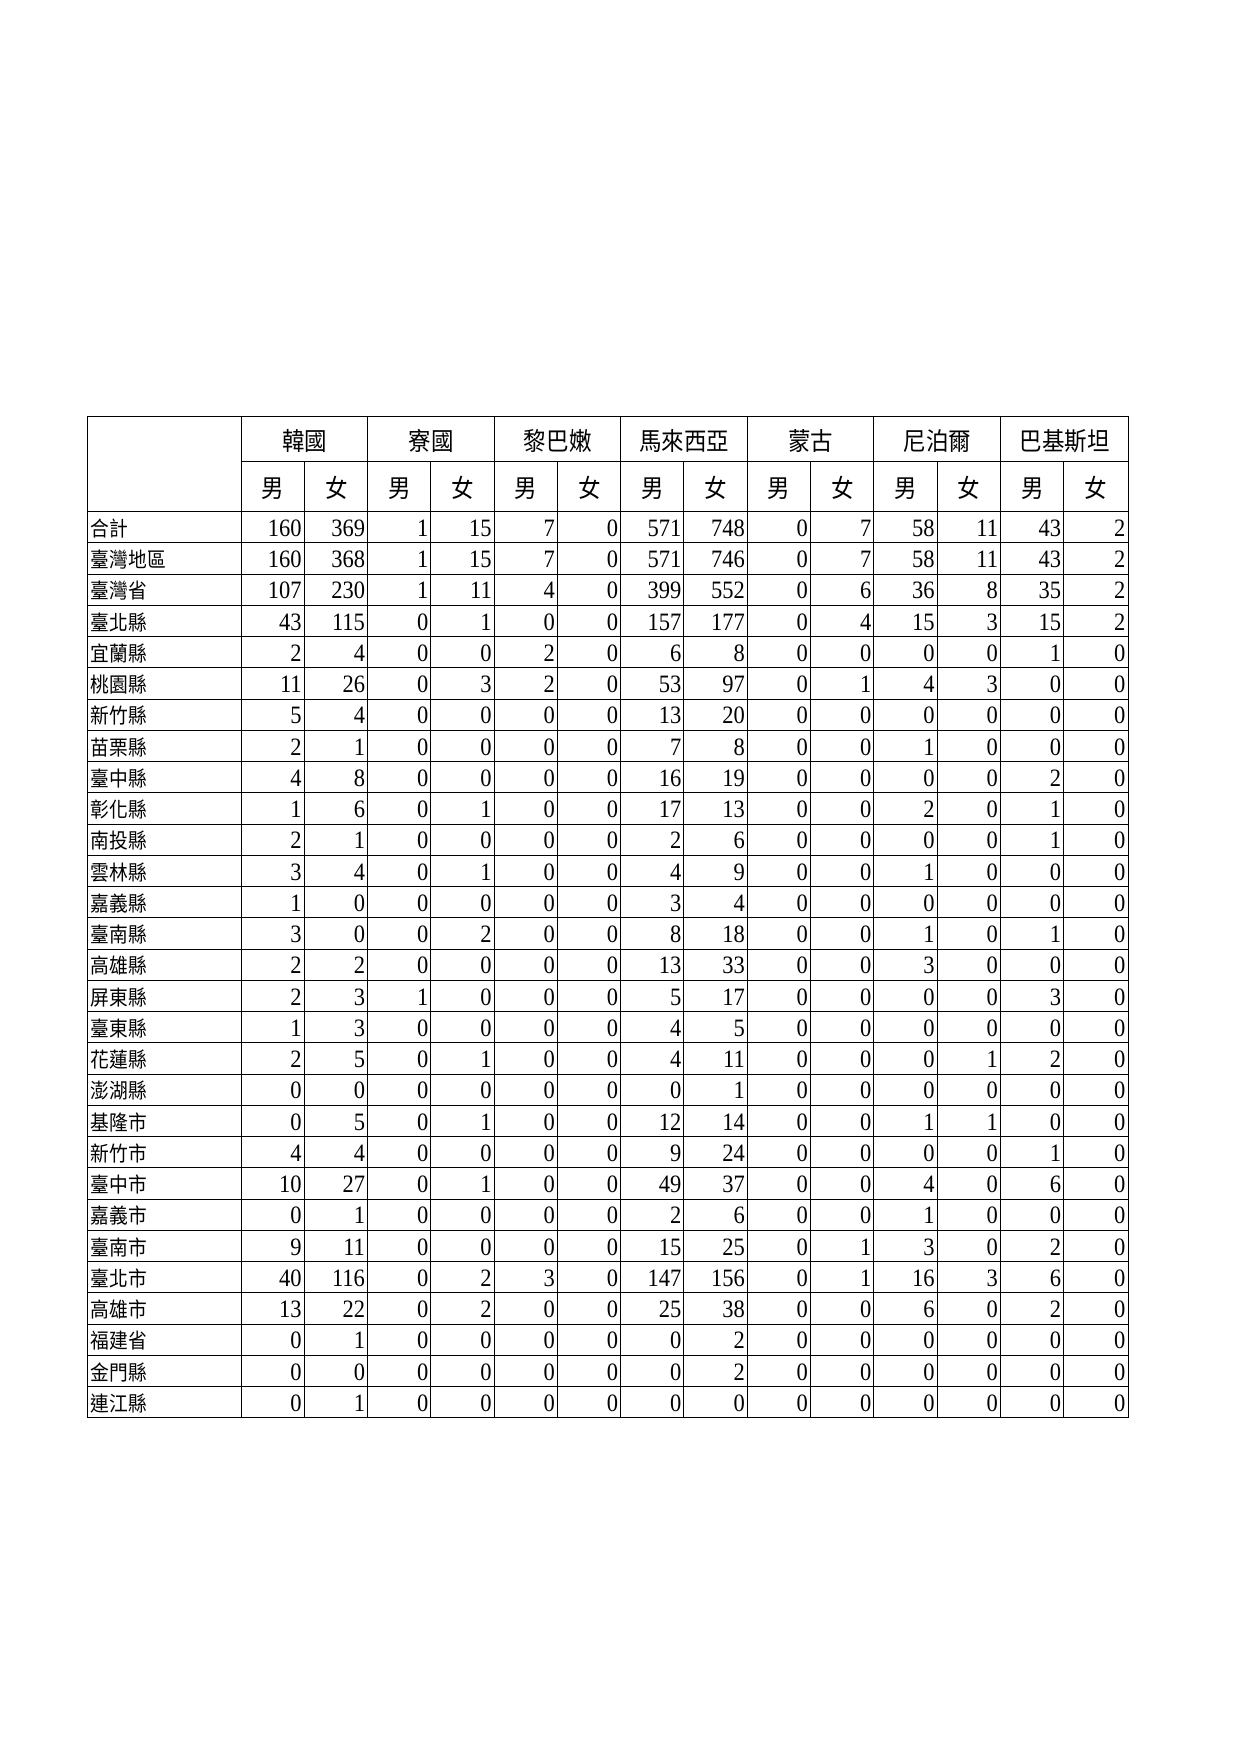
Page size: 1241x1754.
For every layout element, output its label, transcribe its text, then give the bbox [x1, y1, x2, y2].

table_cell 0 [558, 950, 620, 980]
table_cell 5 [305, 1106, 367, 1136]
table_cell 368 [305, 543, 367, 573]
table_cell 0 [368, 887, 430, 917]
table_cell 4 [811, 606, 873, 636]
table_cell 高雄市 [88, 1293, 241, 1323]
table_cell 0 [748, 1200, 810, 1230]
table_cell 0 [368, 700, 430, 730]
table_cell 南投縣 [88, 825, 241, 855]
table_cell 新竹縣 [88, 700, 241, 730]
table_cell 0 [495, 793, 557, 823]
table_cell 0 [558, 1106, 620, 1136]
table_cell 0 [811, 950, 873, 980]
table_cell 107 [242, 575, 304, 605]
table_cell 臺灣省 [88, 575, 241, 605]
table_cell 2 [242, 637, 304, 667]
table_cell 3 [874, 950, 937, 980]
table_cell 0 [368, 1325, 430, 1355]
table_cell 3 [305, 1012, 367, 1042]
table_cell 臺東縣 [88, 1012, 241, 1042]
table_cell 6 [621, 637, 683, 667]
table_cell 2 [1001, 762, 1063, 792]
table_cell 33 [684, 950, 747, 980]
table_cell 4 [874, 1168, 937, 1198]
table_cell 0 [1064, 918, 1128, 948]
table_cell 0 [938, 731, 1000, 761]
table_cell 男 [748, 462, 810, 511]
table_cell 0 [558, 887, 620, 917]
table_cell 0 [748, 1325, 810, 1355]
table_cell 0 [1064, 793, 1128, 823]
table_cell 3 [242, 918, 304, 948]
table_cell 116 [305, 1262, 367, 1292]
table_cell 0 [811, 1356, 873, 1386]
table_cell 0 [431, 1231, 494, 1261]
table_cell 0 [748, 637, 810, 667]
table_cell 0 [748, 887, 810, 917]
table_cell 0 [874, 1137, 937, 1167]
table_cell 0 [558, 700, 620, 730]
table_cell 0 [431, 825, 494, 855]
table_cell 0 [621, 1387, 683, 1417]
table_cell 0 [431, 1356, 494, 1386]
table_cell 18 [684, 918, 747, 948]
table_cell 0 [1064, 1387, 1128, 1417]
table_cell 0 [431, 1200, 494, 1230]
table_cell 0 [1064, 700, 1128, 730]
table_cell 0 [558, 1262, 620, 1292]
table_cell 1 [305, 1325, 367, 1355]
table_cell 4 [495, 575, 557, 605]
table_cell 1 [874, 856, 937, 886]
table_cell 4 [242, 1137, 304, 1167]
table_cell 苗栗縣 [88, 731, 241, 761]
table_cell 2 [621, 825, 683, 855]
table_cell 0 [495, 1325, 557, 1355]
table_cell 15 [431, 543, 494, 573]
table_cell 9 [242, 1231, 304, 1261]
table_cell 0 [938, 918, 1000, 948]
table_cell 2 [1064, 512, 1128, 542]
table_cell 0 [431, 637, 494, 667]
table_cell 0 [1001, 887, 1063, 917]
table_cell 16 [621, 762, 683, 792]
table_cell 97 [684, 668, 747, 698]
table_cell 宜蘭縣 [88, 637, 241, 667]
table_cell 0 [368, 1200, 430, 1230]
table_cell 0 [1001, 1075, 1063, 1105]
table_cell 8 [938, 575, 1000, 605]
table_cell 6 [684, 1200, 747, 1230]
table_cell 花蓮縣 [88, 1043, 241, 1073]
table_cell 40 [242, 1262, 304, 1292]
table_cell 5 [684, 1012, 747, 1042]
table_cell 0 [495, 700, 557, 730]
table_cell 1 [431, 1168, 494, 1198]
table_cell 11 [938, 512, 1000, 542]
table_cell 369 [305, 512, 367, 542]
table_cell 女 [684, 462, 747, 511]
table_cell 0 [1064, 1293, 1128, 1323]
table_cell 1 [431, 856, 494, 886]
table_cell 0 [1001, 1200, 1063, 1230]
table_cell 0 [242, 1325, 304, 1355]
table_cell 1 [368, 981, 430, 1011]
table_cell 6 [811, 575, 873, 605]
table_cell 0 [938, 1075, 1000, 1105]
table_cell 0 [621, 1075, 683, 1105]
table_cell 男 [368, 462, 430, 511]
table_cell 15 [431, 512, 494, 542]
table_cell 0 [368, 793, 430, 823]
table_cell 1 [368, 543, 430, 573]
table_cell 臺南縣 [88, 918, 241, 948]
table_cell 1 [1001, 793, 1063, 823]
table_cell 8 [684, 637, 747, 667]
table_cell 0 [431, 1137, 494, 1167]
table_cell 女 [558, 462, 620, 511]
table_cell 2 [621, 1200, 683, 1230]
table_cell 0 [495, 918, 557, 948]
table_cell 37 [684, 1168, 747, 1198]
table_cell 0 [874, 1075, 937, 1105]
table_cell 0 [811, 887, 873, 917]
table_cell 0 [368, 1356, 430, 1386]
table_cell 0 [1064, 950, 1128, 980]
table_cell 2 [242, 950, 304, 980]
table_cell 0 [748, 950, 810, 980]
table_cell 0 [558, 981, 620, 1011]
table_cell 0 [938, 856, 1000, 886]
table_cell 571 [621, 512, 683, 542]
table_cell 2 [242, 731, 304, 761]
table_cell 0 [811, 1325, 873, 1355]
table_cell 3 [242, 856, 304, 886]
table_cell 0 [558, 512, 620, 542]
table_cell 0 [368, 1387, 430, 1417]
table_cell 0 [1064, 731, 1128, 761]
table_cell 3 [938, 668, 1000, 698]
table_cell 1 [874, 731, 937, 761]
table_cell 0 [242, 1106, 304, 1136]
table_cell 13 [684, 793, 747, 823]
table_cell 臺灣地區 [88, 543, 241, 573]
table_cell 0 [558, 762, 620, 792]
table_cell 0 [1001, 731, 1063, 761]
table_cell 12 [621, 1106, 683, 1136]
table_cell 0 [495, 825, 557, 855]
table_cell 0 [938, 1325, 1000, 1355]
table_cell 157 [621, 606, 683, 636]
table_cell 17 [684, 981, 747, 1011]
table_cell 0 [1064, 1325, 1128, 1355]
table_cell 6 [1001, 1262, 1063, 1292]
table_cell 0 [748, 856, 810, 886]
table_cell 1 [874, 918, 937, 948]
table_cell 0 [811, 1012, 873, 1042]
table_cell 0 [558, 731, 620, 761]
table_cell 3 [305, 981, 367, 1011]
table_cell 10 [242, 1168, 304, 1198]
table_cell 5 [242, 700, 304, 730]
table_cell 1 [938, 1106, 1000, 1136]
table_cell 1 [242, 793, 304, 823]
table_cell 0 [811, 856, 873, 886]
table_cell 0 [874, 981, 937, 1011]
table_cell 177 [684, 606, 747, 636]
table_cell 0 [368, 1106, 430, 1136]
table_cell 25 [684, 1231, 747, 1261]
table_header 黎巴嫩 [495, 417, 620, 461]
table_cell 2 [242, 981, 304, 1011]
table_cell 澎湖縣 [88, 1075, 241, 1105]
table_cell 0 [748, 981, 810, 1011]
table_cell 748 [684, 512, 747, 542]
table_cell 0 [748, 1075, 810, 1105]
table_cell 0 [811, 1137, 873, 1167]
table_cell 0 [938, 1387, 1000, 1417]
table_cell 0 [748, 1012, 810, 1042]
table_cell 2 [1064, 543, 1128, 573]
table_cell 嘉義市 [88, 1200, 241, 1230]
table_cell 53 [621, 668, 683, 698]
table_cell 27 [305, 1168, 367, 1198]
table_cell 8 [621, 918, 683, 948]
table_cell 2 [242, 1043, 304, 1073]
table_cell 0 [495, 1168, 557, 1198]
table_cell 0 [938, 1137, 1000, 1167]
table_header 馬來西亞 [621, 417, 747, 461]
table_cell 0 [811, 1168, 873, 1198]
table_cell 4 [242, 762, 304, 792]
table_cell 2 [1001, 1231, 1063, 1261]
table_cell 2 [1064, 575, 1128, 605]
table_cell 160 [242, 543, 304, 573]
table_cell 1 [431, 1043, 494, 1073]
table_cell 0 [305, 887, 367, 917]
table_cell 3 [938, 1262, 1000, 1292]
table_cell 0 [368, 1043, 430, 1073]
table_cell 0 [748, 1231, 810, 1261]
table_cell 0 [874, 700, 937, 730]
table_cell 0 [495, 1293, 557, 1323]
table_cell 0 [748, 825, 810, 855]
table_cell 15 [1001, 606, 1063, 636]
table_cell 1 [368, 512, 430, 542]
table_cell 女 [431, 462, 494, 511]
table_cell 0 [1001, 1356, 1063, 1386]
table_cell 臺北縣 [88, 606, 241, 636]
table_cell 35 [1001, 575, 1063, 605]
table_cell 0 [748, 1106, 810, 1136]
table_cell 男 [495, 462, 557, 511]
table_cell 0 [1064, 1012, 1128, 1042]
table_cell 1 [305, 1387, 367, 1417]
table_cell 0 [811, 825, 873, 855]
table_cell 22 [305, 1293, 367, 1323]
table_cell 0 [431, 700, 494, 730]
table_cell 0 [1064, 825, 1128, 855]
table_cell 0 [495, 606, 557, 636]
table_cell 0 [874, 637, 937, 667]
table_cell 2 [495, 637, 557, 667]
table_cell 2 [431, 1293, 494, 1323]
table_cell 0 [811, 981, 873, 1011]
table_cell 女 [305, 462, 367, 511]
table_cell 女 [938, 462, 1000, 511]
table_cell 0 [938, 700, 1000, 730]
table_cell 0 [558, 1168, 620, 1198]
table_cell 0 [495, 981, 557, 1011]
table_cell 0 [558, 1012, 620, 1042]
table_cell 9 [684, 856, 747, 886]
table_cell 0 [874, 1387, 937, 1417]
table_cell 0 [495, 1231, 557, 1261]
table_cell 1 [305, 731, 367, 761]
table_cell 0 [495, 1387, 557, 1417]
table_cell 0 [431, 762, 494, 792]
table_cell 0 [558, 1137, 620, 1167]
table_cell 0 [748, 793, 810, 823]
table_cell 0 [748, 575, 810, 605]
table_cell 0 [431, 1075, 494, 1105]
table_cell 399 [621, 575, 683, 605]
table_cell 7 [495, 543, 557, 573]
table_cell 1 [368, 575, 430, 605]
table_cell 男 [874, 462, 937, 511]
table_cell 0 [938, 1293, 1000, 1323]
table_cell 8 [305, 762, 367, 792]
table_cell 1 [305, 825, 367, 855]
table_cell 4 [621, 856, 683, 886]
table_cell 0 [495, 887, 557, 917]
table_cell 0 [748, 1356, 810, 1386]
table_cell 6 [684, 825, 747, 855]
table_cell 0 [495, 1012, 557, 1042]
table_cell 0 [495, 1356, 557, 1386]
table_cell 36 [874, 575, 937, 605]
table_cell 0 [431, 1325, 494, 1355]
table_cell 女 [1064, 462, 1128, 511]
table_cell 4 [621, 1043, 683, 1073]
table_cell 0 [811, 762, 873, 792]
table_cell 1 [431, 793, 494, 823]
table_cell 0 [938, 793, 1000, 823]
table_cell 0 [748, 543, 810, 573]
table_cell 0 [558, 668, 620, 698]
table_cell 0 [368, 856, 430, 886]
table_cell 0 [811, 1200, 873, 1230]
table_cell 0 [558, 543, 620, 573]
table_cell 2 [874, 793, 937, 823]
table_cell 43 [1001, 512, 1063, 542]
table_cell 桃園縣 [88, 668, 241, 698]
table_cell 26 [305, 668, 367, 698]
table_cell 0 [748, 668, 810, 698]
table_cell 0 [938, 762, 1000, 792]
table_cell 0 [242, 1200, 304, 1230]
table_cell 3 [431, 668, 494, 698]
table_cell 0 [1001, 1012, 1063, 1042]
table_cell 0 [811, 1106, 873, 1136]
table_cell 0 [748, 1168, 810, 1198]
table_cell 0 [748, 1043, 810, 1073]
table_cell 0 [938, 1168, 1000, 1198]
table_cell 7 [811, 543, 873, 573]
table_cell 0 [495, 856, 557, 886]
table_cell 0 [495, 1075, 557, 1105]
table_cell 2 [305, 950, 367, 980]
table_cell 0 [1001, 1387, 1063, 1417]
table_cell 0 [558, 637, 620, 667]
table_cell 0 [558, 1043, 620, 1073]
table_cell 43 [242, 606, 304, 636]
table_cell 0 [431, 950, 494, 980]
table_cell 0 [431, 981, 494, 1011]
table_cell 58 [874, 512, 937, 542]
table_cell 0 [1001, 1106, 1063, 1136]
table_cell 合計 [88, 512, 241, 542]
table_cell 4 [305, 1137, 367, 1167]
table_cell 0 [495, 950, 557, 980]
table_cell 0 [811, 793, 873, 823]
table_cell 0 [811, 1293, 873, 1323]
table_cell 19 [684, 762, 747, 792]
table_cell 0 [1064, 856, 1128, 886]
table_cell 0 [558, 606, 620, 636]
table_cell 0 [242, 1075, 304, 1105]
table_cell 0 [1064, 637, 1128, 667]
table_cell 4 [684, 887, 747, 917]
table_cell 7 [495, 512, 557, 542]
table_cell 3 [1001, 981, 1063, 1011]
table_cell 0 [558, 1325, 620, 1355]
table_cell 1 [305, 1200, 367, 1230]
table_cell 0 [305, 1075, 367, 1105]
table_cell 屏東縣 [88, 981, 241, 1011]
table_cell 0 [1064, 887, 1128, 917]
table_header 蒙古 [748, 417, 873, 461]
table_cell 0 [874, 1043, 937, 1073]
table_cell 0 [874, 1356, 937, 1386]
table_cell 彰化縣 [88, 793, 241, 823]
table_cell 0 [368, 1168, 430, 1198]
table_cell 0 [938, 1200, 1000, 1230]
table_cell 男 [1001, 462, 1063, 511]
table_cell 13 [621, 700, 683, 730]
table_cell 雲林縣 [88, 856, 241, 886]
table_cell 基隆市 [88, 1106, 241, 1136]
table_cell 1 [431, 606, 494, 636]
table_cell 0 [242, 1356, 304, 1386]
table_cell 0 [811, 1075, 873, 1105]
table_cell 0 [748, 1262, 810, 1292]
table_cell 0 [874, 1325, 937, 1355]
table_cell 25 [621, 1293, 683, 1323]
table_cell 0 [1064, 1106, 1128, 1136]
table_cell 0 [368, 1012, 430, 1042]
table_cell 0 [938, 1231, 1000, 1261]
table_cell 0 [811, 1043, 873, 1073]
table_cell 1 [1001, 1137, 1063, 1167]
table_cell 552 [684, 575, 747, 605]
table_cell 4 [305, 637, 367, 667]
table_cell 0 [368, 1293, 430, 1323]
table_cell 0 [874, 762, 937, 792]
table_cell 11 [305, 1231, 367, 1261]
table_cell 3 [621, 887, 683, 917]
table_cell 0 [558, 918, 620, 948]
table_cell 0 [495, 731, 557, 761]
table_cell 11 [431, 575, 494, 605]
table_cell 0 [1064, 1043, 1128, 1073]
table_cell 49 [621, 1168, 683, 1198]
table_cell 4 [305, 856, 367, 886]
table_cell 嘉義縣 [88, 887, 241, 917]
table_cell 0 [938, 825, 1000, 855]
table_cell 7 [621, 731, 683, 761]
table_cell 0 [1001, 700, 1063, 730]
table_header 寮國 [368, 417, 494, 461]
table_cell 1 [811, 1231, 873, 1261]
table_cell 1 [938, 1043, 1000, 1073]
table_cell 2 [1001, 1293, 1063, 1323]
table_cell 4 [621, 1012, 683, 1042]
table_cell 0 [811, 637, 873, 667]
table_cell 2 [431, 1262, 494, 1292]
table_cell 臺中市 [88, 1168, 241, 1198]
table_cell 0 [431, 1012, 494, 1042]
table_cell 0 [874, 1012, 937, 1042]
table_cell 13 [621, 950, 683, 980]
table_cell 230 [305, 575, 367, 605]
table_cell 2 [684, 1325, 747, 1355]
table_cell 0 [368, 825, 430, 855]
table_cell 6 [305, 793, 367, 823]
table_cell 17 [621, 793, 683, 823]
table_cell 4 [874, 668, 937, 698]
table_cell 43 [1001, 543, 1063, 573]
table_header 韓國 [242, 417, 367, 461]
table_cell 0 [1064, 981, 1128, 1011]
table_cell 男 [621, 462, 683, 511]
table_cell 女 [811, 462, 873, 511]
table_cell 2 [242, 825, 304, 855]
table_cell 0 [1001, 950, 1063, 980]
table_cell 115 [305, 606, 367, 636]
table_cell 0 [558, 575, 620, 605]
table_cell 0 [368, 637, 430, 667]
table_cell 0 [811, 1387, 873, 1417]
table_cell 0 [558, 1293, 620, 1323]
table_cell 0 [1001, 1325, 1063, 1355]
table_cell 58 [874, 543, 937, 573]
table_cell 2 [1001, 1043, 1063, 1073]
table_cell 0 [748, 731, 810, 761]
table_cell 新竹市 [88, 1137, 241, 1167]
table_header [88, 417, 241, 511]
table_cell 0 [368, 1137, 430, 1167]
table_cell 0 [1064, 1231, 1128, 1261]
table_cell 0 [431, 1387, 494, 1417]
table_cell 1 [811, 1262, 873, 1292]
table_cell 0 [1064, 1137, 1128, 1167]
table_cell 0 [621, 1325, 683, 1355]
table_cell 8 [684, 731, 747, 761]
table_cell 0 [495, 1106, 557, 1136]
table_cell 0 [368, 606, 430, 636]
table_cell 0 [1001, 856, 1063, 886]
table_cell 0 [558, 825, 620, 855]
table_cell 0 [748, 1387, 810, 1417]
table_cell 0 [558, 856, 620, 886]
table_cell 7 [811, 512, 873, 542]
table_cell 0 [495, 762, 557, 792]
table_cell 0 [368, 918, 430, 948]
table_cell 0 [938, 981, 1000, 1011]
table_cell 11 [684, 1043, 747, 1073]
table_cell 3 [495, 1262, 557, 1292]
table_cell 14 [684, 1106, 747, 1136]
table_cell 0 [748, 1137, 810, 1167]
table_cell 0 [811, 700, 873, 730]
table_cell 0 [495, 1043, 557, 1073]
table_cell 0 [305, 1356, 367, 1386]
table_cell 24 [684, 1137, 747, 1167]
table_cell 1 [811, 668, 873, 698]
table_cell 0 [368, 731, 430, 761]
table_cell 0 [368, 950, 430, 980]
table_cell 0 [368, 1262, 430, 1292]
table_cell 9 [621, 1137, 683, 1167]
table_cell 0 [495, 1200, 557, 1230]
table_cell 1 [1001, 637, 1063, 667]
table_cell 0 [368, 1231, 430, 1261]
table_cell 0 [748, 700, 810, 730]
table_cell 0 [684, 1387, 747, 1417]
table_cell 0 [495, 1137, 557, 1167]
table_cell 0 [1064, 762, 1128, 792]
table_cell 0 [938, 887, 1000, 917]
table_cell 0 [1064, 1356, 1128, 1386]
table_cell 臺中縣 [88, 762, 241, 792]
table_cell 0 [558, 1356, 620, 1386]
table_cell 160 [242, 512, 304, 542]
table_cell 0 [748, 762, 810, 792]
table_cell 0 [368, 762, 430, 792]
table_cell 15 [874, 606, 937, 636]
table_cell 0 [938, 1012, 1000, 1042]
table_cell 1 [242, 887, 304, 917]
table_cell 0 [368, 668, 430, 698]
table_cell 1 [1001, 918, 1063, 948]
table_cell 0 [558, 793, 620, 823]
table_cell 1 [874, 1106, 937, 1136]
table_cell 0 [874, 825, 937, 855]
table_cell 0 [748, 606, 810, 636]
table_cell 1 [684, 1075, 747, 1105]
table_cell 0 [431, 887, 494, 917]
table_cell 0 [368, 1075, 430, 1105]
table_cell 0 [242, 1387, 304, 1417]
table_cell 3 [938, 606, 1000, 636]
table_cell 0 [1064, 1168, 1128, 1198]
table_cell 0 [558, 1387, 620, 1417]
table_cell 2 [431, 918, 494, 948]
table_cell 0 [1064, 1262, 1128, 1292]
table_cell 男 [242, 462, 304, 511]
table_cell 金門縣 [88, 1356, 241, 1386]
table_cell 0 [748, 1293, 810, 1323]
table_cell 38 [684, 1293, 747, 1323]
table_cell 1 [242, 1012, 304, 1042]
table_cell 2 [1064, 606, 1128, 636]
table_cell 2 [684, 1356, 747, 1386]
table_cell 15 [621, 1231, 683, 1261]
table_cell 0 [938, 637, 1000, 667]
table_cell 5 [305, 1043, 367, 1073]
table_cell 0 [748, 512, 810, 542]
table_cell 高雄縣 [88, 950, 241, 980]
table_cell 0 [558, 1075, 620, 1105]
table_cell 福建省 [88, 1325, 241, 1355]
table_cell 6 [874, 1293, 937, 1323]
table_header 尼泊爾 [874, 417, 1000, 461]
table_cell 0 [431, 731, 494, 761]
table_cell 0 [621, 1356, 683, 1386]
table_cell 0 [1001, 668, 1063, 698]
table_cell 571 [621, 543, 683, 573]
table_cell 0 [811, 731, 873, 761]
table_cell 1 [431, 1106, 494, 1136]
table_cell 0 [748, 918, 810, 948]
table_cell 臺北市 [88, 1262, 241, 1292]
table_cell 0 [874, 887, 937, 917]
table_cell 746 [684, 543, 747, 573]
table_cell 3 [874, 1231, 937, 1261]
table_cell 0 [811, 918, 873, 948]
table_cell 臺南市 [88, 1231, 241, 1261]
table_cell 0 [1064, 668, 1128, 698]
table_cell 16 [874, 1262, 937, 1292]
table_cell 1 [1001, 825, 1063, 855]
table_cell 0 [938, 1356, 1000, 1386]
table_cell 11 [938, 543, 1000, 573]
table_cell 連江縣 [88, 1387, 241, 1417]
table_cell 0 [1064, 1075, 1128, 1105]
table_header 巴基斯坦 [1001, 417, 1128, 461]
table_cell 2 [495, 668, 557, 698]
table_cell 0 [558, 1200, 620, 1230]
table_cell 13 [242, 1293, 304, 1323]
table_cell 4 [305, 700, 367, 730]
table_cell 0 [938, 950, 1000, 980]
table_cell 5 [621, 981, 683, 1011]
table_cell 11 [242, 668, 304, 698]
table_cell 0 [558, 1231, 620, 1261]
table_cell 147 [621, 1262, 683, 1292]
table_cell 1 [874, 1200, 937, 1230]
table_cell 156 [684, 1262, 747, 1292]
table_cell 0 [1064, 1200, 1128, 1230]
table_cell 0 [305, 918, 367, 948]
table_cell 20 [684, 700, 747, 730]
table_cell 6 [1001, 1168, 1063, 1198]
